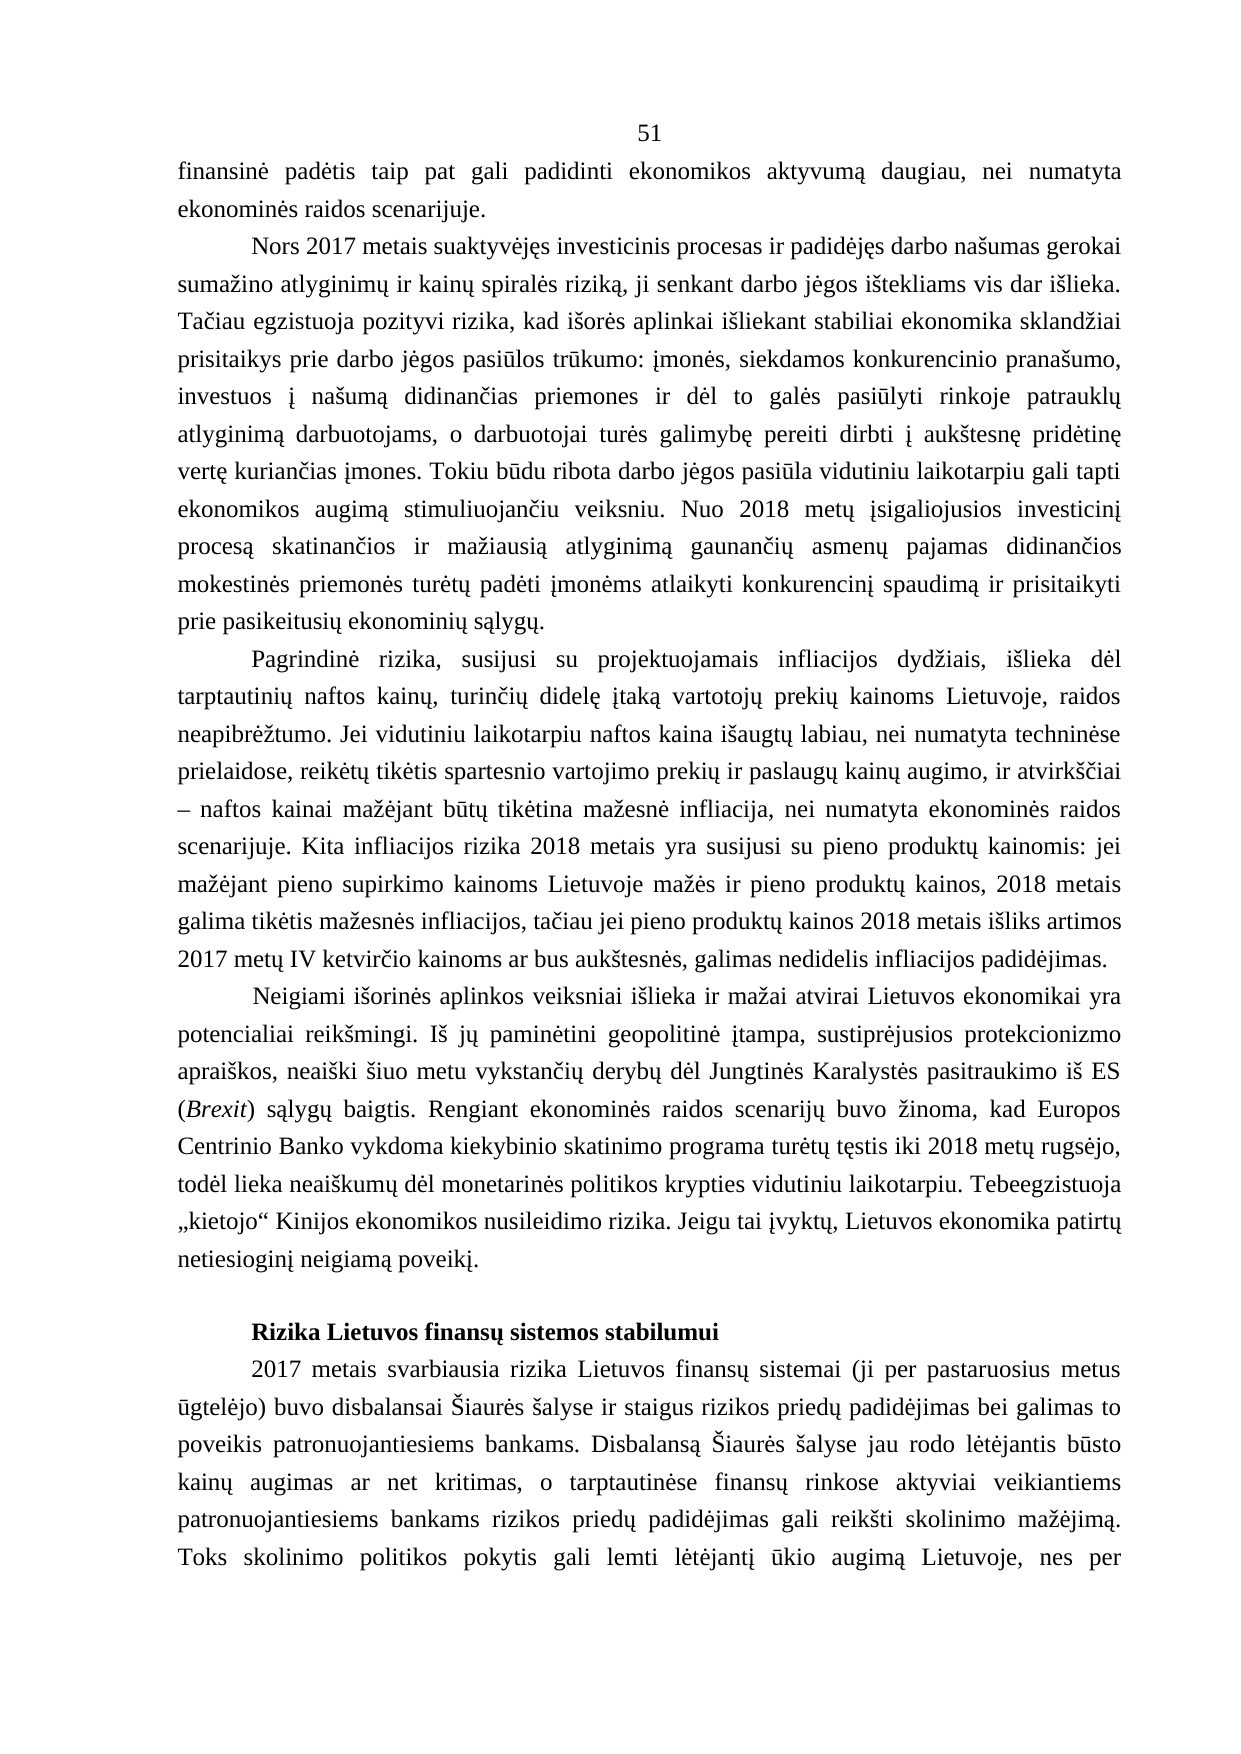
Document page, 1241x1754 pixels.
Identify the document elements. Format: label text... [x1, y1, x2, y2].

text Pagrindinė rizika, susijusi su projektuojamais infliacijos dydžiais, išlieka dėl tarptautinių naftos kainų, turinčių didelę įtaką vartotojų prekių kainoms Lietuvoje, raidos neapibrėžtumo. Jei vidutiniu laikotarpiu naftos kaina išaugtų labiau, nei numatyta techninėse prielaidose, reikėtų tikėtis spartesnio vartojimo prekių ir paslaugų kainų augimo, ir atvirkščiai – naftos kainai mažėjant būtų tikėtina mažesnė infliacija, nei numatyta ekonominės raidos scenarijuje. Kita infliacijos rizika 2018 metais yra susijusi su pieno produktų kainomis: jei mažėjant pieno supirkimo kainoms Lietuvoje mažės ir pieno produktų kainos, 2018 metais galima tikėtis mažesnės infliacijos, tačiau jei pieno produktų kainos 2018 metais išliks artimos 2017 metų IV ketvirčio kainoms ar bus aukštesnės, galimas nedidelis infliacijos padidėjimas. [177, 635, 1122, 973]
text finansinė padėtis taip pat gali padidinti ekonomikos aktyvumą daugiau, nei numatyta ekonominės raidos scenarijuje. [177, 148, 1122, 223]
text Nors 2017 metais suaktyvėjęs investicinis procesas ir padidėjęs darbo našumas gerokai sumažino atlyginimų ir kainų spiralės riziką, ji senkant darbo jėgos ištekliams vis dar išlieka. Tačiau egzistuoja pozityvi rizika, kad išorės aplinkai išliekant stabiliai ekonomika sklandžiai prisitaikys prie darbo jėgos pasiūlos trūkumo: įmonės, siekdamos konkurencinio pranašumo, investuos į našumą didinančias priemones ir dėl to galės pasiūlyti rinkoje patrauklų atlyginimą darbuotojams, o darbuotojai turės galimybę pereiti dirbti į aukštesnę pridėtinę vertę kuriančias įmones. Tokiu būdu ribota darbo jėgos pasiūla vidutiniu laikotarpiu gali tapti ekonomikos augimą stimuliuojančiu veiksniu. Nuo 2018 metų įsigaliojusios investicinį procesą skatinančios ir mažiausią atlyginimą gaunančių asmenų pajamas didinančios mokestinės priemonės turėtų padėti įmonėms atlaikyti konkurencinį spaudimą ir prisitaikyti prie pasikeitusių ekonominių sąlygų. [177, 223, 1122, 635]
text 2017 metais svarbiausia rizika Lietuvos finansų sistemai (ji per pastaruosius metus ūgtelėjo) buvo disbalansai Šiaurės šalyse ir staigus rizikos priedų padidėjimas bei galimas to poveikis patronuojantiesiems bankams. Disbalansą Šiaurės šalyse jau rodo lėtėjantis būsto kainų augimas ar net kritimas, o tarptautinėse finansų rinkose aktyviai veikiantiems patronuojantiesiems bankams rizikos priedų padidėjimas gali reikšti skolinimo mažėjimą. Toks skolinimo politikos pokytis gali lemti lėtėjantį ūkio augimą Lietuvoje, nes per [177, 1348, 1122, 1573]
text Neigiami išorinės aplinkos veiksniai išlieka ir mažai atvirai Lietuvos ekonomikai yra potencialiai reikšmingi. Iš jų paminėtini geopolitinė įtampa, sustiprėjusios protekcionizmo apraiškos, neaiški šiuo metu vykstančių derybų dėl Jungtinės Karalystės pasitraukimo iš ES (Brexit) sąlygų baigtis. Rengiant ekonominės raidos scenarijų buvo žinoma, kad Europos Centrinio Banko vykdoma kiekybinio skatinimo programa turėtų tęstis iki 2018 metų rugsėjo, todėl lieka neaiškumų dėl monetarinės politikos krypties vidutiniu laikotarpiu. Tebeegzistuoja „kietojo“ Kinijos ekonomikos nusileidimo rizika. Jeigu tai įvyktų, Lietuvos ekonomika patirtų netiesioginį neigiamą poveikį. [177, 973, 1122, 1273]
text Rizika Lietuvos finansų sistemos stabilumui [177, 1310, 1122, 1348]
